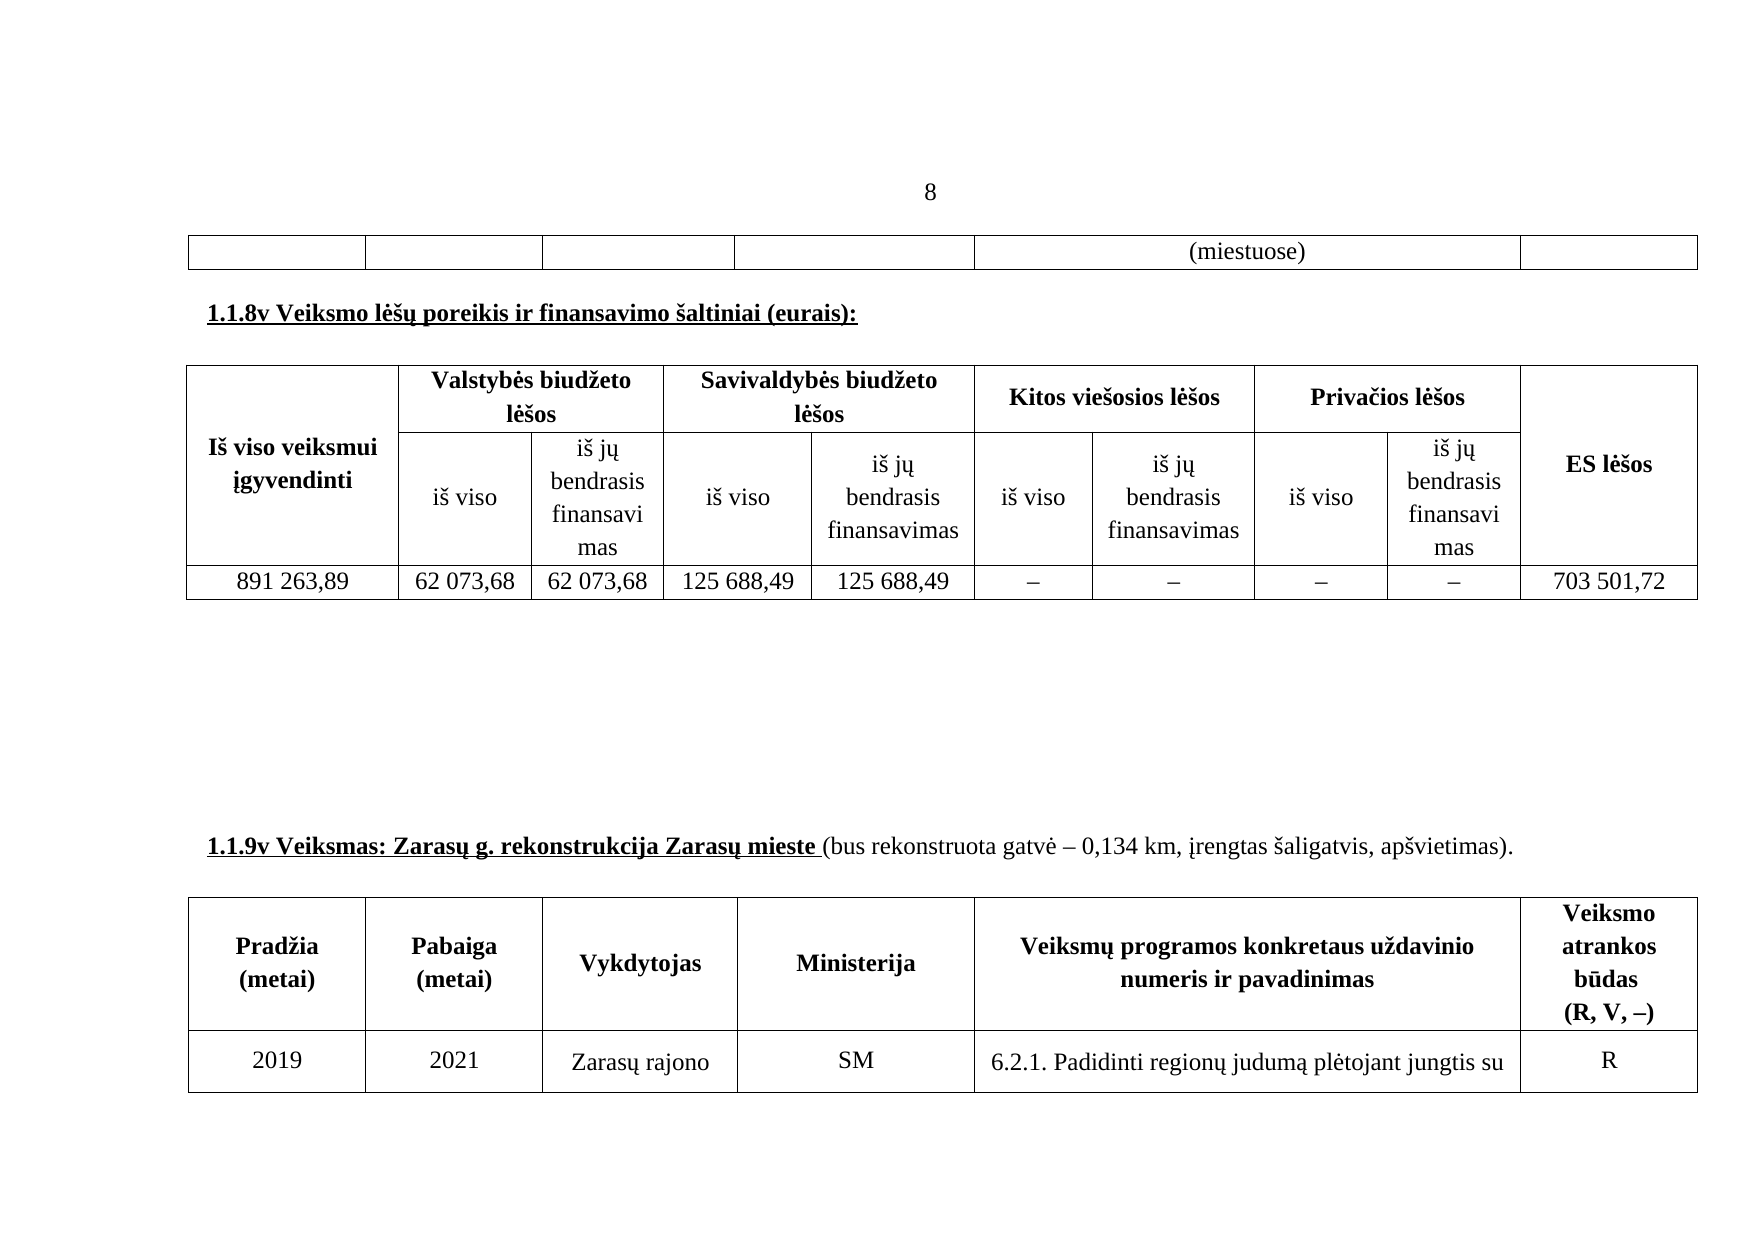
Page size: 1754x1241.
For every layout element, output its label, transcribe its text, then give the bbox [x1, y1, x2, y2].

table_header Pabaiga (metai) [366, 898, 542, 1030]
table_cell SM [738, 1031, 974, 1092]
table_cell 2019 [189, 1031, 365, 1092]
table_header Vykdytojas [543, 898, 737, 1030]
table_cell [366, 236, 542, 269]
table_cell iš viso [399, 433, 531, 565]
table_cell 891 263,89 [187, 566, 398, 599]
table_cell – [1388, 566, 1520, 599]
table_header Pradžia (metai) [189, 898, 365, 1030]
table_cell iš viso [664, 433, 811, 565]
table_cell 62 073,68 [532, 566, 663, 599]
table_cell – [1093, 566, 1254, 599]
table_cell [543, 236, 734, 269]
table_cell 125 688,49 [664, 566, 811, 599]
table_cell iš jų bendrasis finansavimas [1093, 433, 1254, 565]
table_cell – [1255, 566, 1387, 599]
table_header Ministerija [738, 898, 974, 1030]
table_cell iš jų bendrasis finansavimas [812, 433, 974, 565]
table_header Savivaldybės biudžeto lėšos [664, 366, 974, 432]
table_cell 62 073,68 [399, 566, 531, 599]
table_cell 6.2.1. Padidinti regionų judumą plėtojant jungtis su [975, 1031, 1520, 1092]
table_header Iš viso veiksmui įgyvendinti [187, 366, 398, 565]
table_cell iš jų bendrasis finansavimas [532, 433, 663, 565]
table_cell iš jų bendrasis finansavimas [1388, 433, 1520, 565]
table_header Valstybės biudžeto lėšos [399, 366, 663, 432]
text 1.1.8v Veiksmo lėšų poreikis ir finansavimo šaltiniai (eurais): [207, 298, 1683, 327]
table_cell [189, 236, 365, 269]
table_cell (miestuose) [975, 236, 1520, 269]
table_header Kitos viešosios lėšos [975, 366, 1254, 432]
table_header Veiksmų programos konkretaus uždavinio numeris ir pavadinimas [975, 898, 1520, 1030]
table_cell – [975, 566, 1092, 599]
table_cell 2021 [366, 1031, 542, 1092]
table_cell Zarasų rajono [543, 1031, 737, 1092]
table_cell R [1521, 1031, 1697, 1092]
table_cell iš viso [1255, 433, 1387, 565]
table_cell iš viso [975, 433, 1092, 565]
table_cell [1521, 236, 1697, 269]
table_header Veiksmo atrankos būdas (R, V, –) [1521, 898, 1697, 1030]
text 1.1.9v Veiksmas: Zarasų g. rekonstrukcija Zarasų mieste (bus rekonstruota gatvė – 0,134 km, įrengtas šaligatvis, apšvietimas). [192, 831, 1683, 860]
table_header ES lėšos [1521, 366, 1697, 565]
table_cell [735, 236, 974, 269]
table_cell 703 501,72 [1521, 566, 1697, 599]
table_cell 125 688,49 [812, 566, 974, 599]
table_header Privačios lėšos [1255, 366, 1520, 432]
